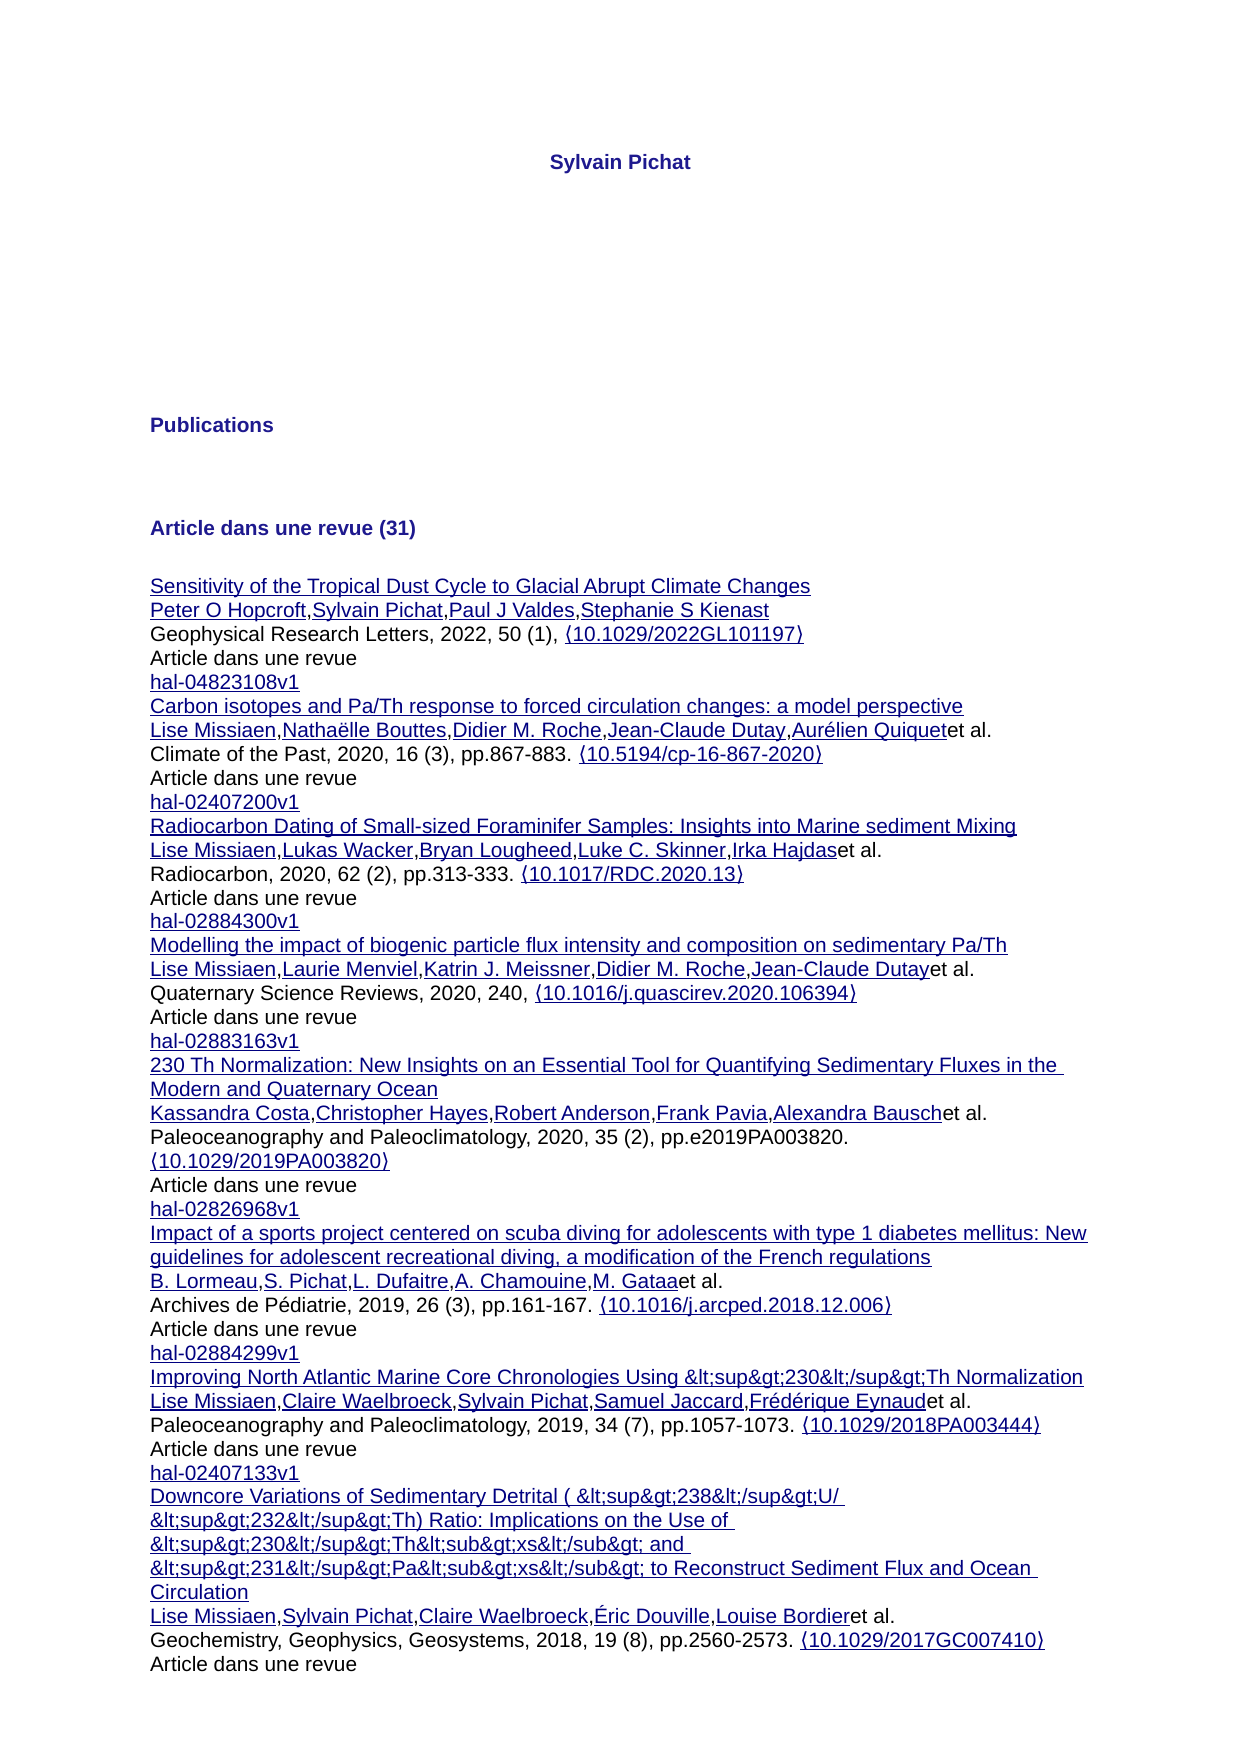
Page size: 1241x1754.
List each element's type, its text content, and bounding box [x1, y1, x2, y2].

table_cell 230 Th Normalization: New Insights on an Essential Tool for Quantifying Sedimentary Fluxes in the Modern and Quaternary Ocean Kassandra Costa,Christopher Hayes,Robert Anderson,Frank Pavia,Alexandra Bauschet al. Paleoceanography and Paleoclimatology, 2020, 35 (2), pp.e2019PA003820. ⟨10.1029/2019PA003820⟩ Article dans une revue hal-02826968v1 [150, 1053, 1090, 1221]
table_cell Radiocarbon Dating of Small-sized Foraminifer Samples: Insights into Marine sediment Mixing Lise Missiaen,Lukas Wacker,Bryan Lougheed,Luke C. Skinner,Irka Hajdaset al. Radiocarbon, 2020, 62 (2), pp.313-333. ⟨10.1017/RDC.2020.13⟩ Article dans une revue hal-02884300v1 [150, 814, 1090, 933]
table_cell Downcore Variations of Sedimentary Detrital ( &lt;sup&gt;238&lt;/sup&gt;U/ &lt;sup&gt;232&lt;/sup&gt;Th) Ratio: Implications on the Use of &lt;sup&gt;230&lt;/sup&gt;Th&lt;sub&gt;xs&lt;/sub&gt; and &lt;sup&gt;231&lt;/sup&gt;Pa&lt;sub&gt;xs&lt;/sub&gt; to Reconstruct Sediment Flux and Ocean Circulation Lise Missiaen,Sylvain Pichat,Claire Waelbroeck,Éric Douville,Louise Bordieret al. Geochemistry, Geophysics, Geosystems, 2018, 19 (8), pp.2560-2573. ⟨10.1029/2017GC007410⟩ Article dans une revue [150, 1484, 1090, 1676]
table_cell Improving North Atlantic Marine Core Chronologies Using &lt;sup&gt;230&lt;/sup&gt;Th Normalization Lise Missiaen,Claire Waelbroeck,Sylvain Pichat,Samuel Jaccard,Frédérique Eynaudet al. Paleoceanography and Paleoclimatology, 2019, 34 (7), pp.1057-1073. ⟨10.1029/2018PA003444⟩ Article dans une revue hal-02407133v1 [150, 1365, 1090, 1484]
table_cell Impact of a sports project centered on scuba diving for adolescents with type 1 diabetes mellitus: New guidelines for adolescent recreational diving, a modification of the French regulations B. Lormeau,S. Pichat,L. Dufaitre,A. Chamouine,M. Gataaet al. Archives de Pédiatrie, 2019, 26 (3), pp.161-167. ⟨10.1016/j.arcped.2018.12.006⟩ Article dans une revue hal-02884299v1 [150, 1221, 1090, 1364]
table_header Sensitivity of the Tropical Dust Cycle to Glacial Abrupt Climate Changes Peter O Hopcroft,Sylvain Pichat,Paul J Valdes,Stephanie S Kienast Geophysical Research Letters, 2022, 50 (1), ⟨10.1029/2022GL101197⟩ Article dans une revue hal-04823108v1 [150, 574, 1090, 694]
subtitle Article dans une revue (31) [150, 516, 1090, 539]
table_cell Modelling the impact of biogenic particle flux intensity and composition on sedimentary Pa/Th Lise Missiaen,Laurie Menviel,Katrin J. Meissner,Didier M. Roche,Jean-Claude Dutayet al. Quaternary Science Reviews, 2020, 240, ⟨10.1016/j.quascirev.2020.106394⟩ Article dans une revue hal-02883163v1 [150, 933, 1090, 1053]
subtitle Sylvain Pichat [150, 150, 1090, 174]
subtitle Publications [150, 412, 1090, 436]
table_cell Carbon isotopes and Pa/Th response to forced circulation changes: a model perspective Lise Missiaen,Nathaëlle Bouttes,Didier M. Roche,Jean-Claude Dutay,Aurélien Quiquetet al. Climate of the Past, 2020, 16 (3), pp.867-883. ⟨10.5194/cp-16-867-2020⟩ Article dans une revue hal-02407200v1 [150, 694, 1090, 813]
